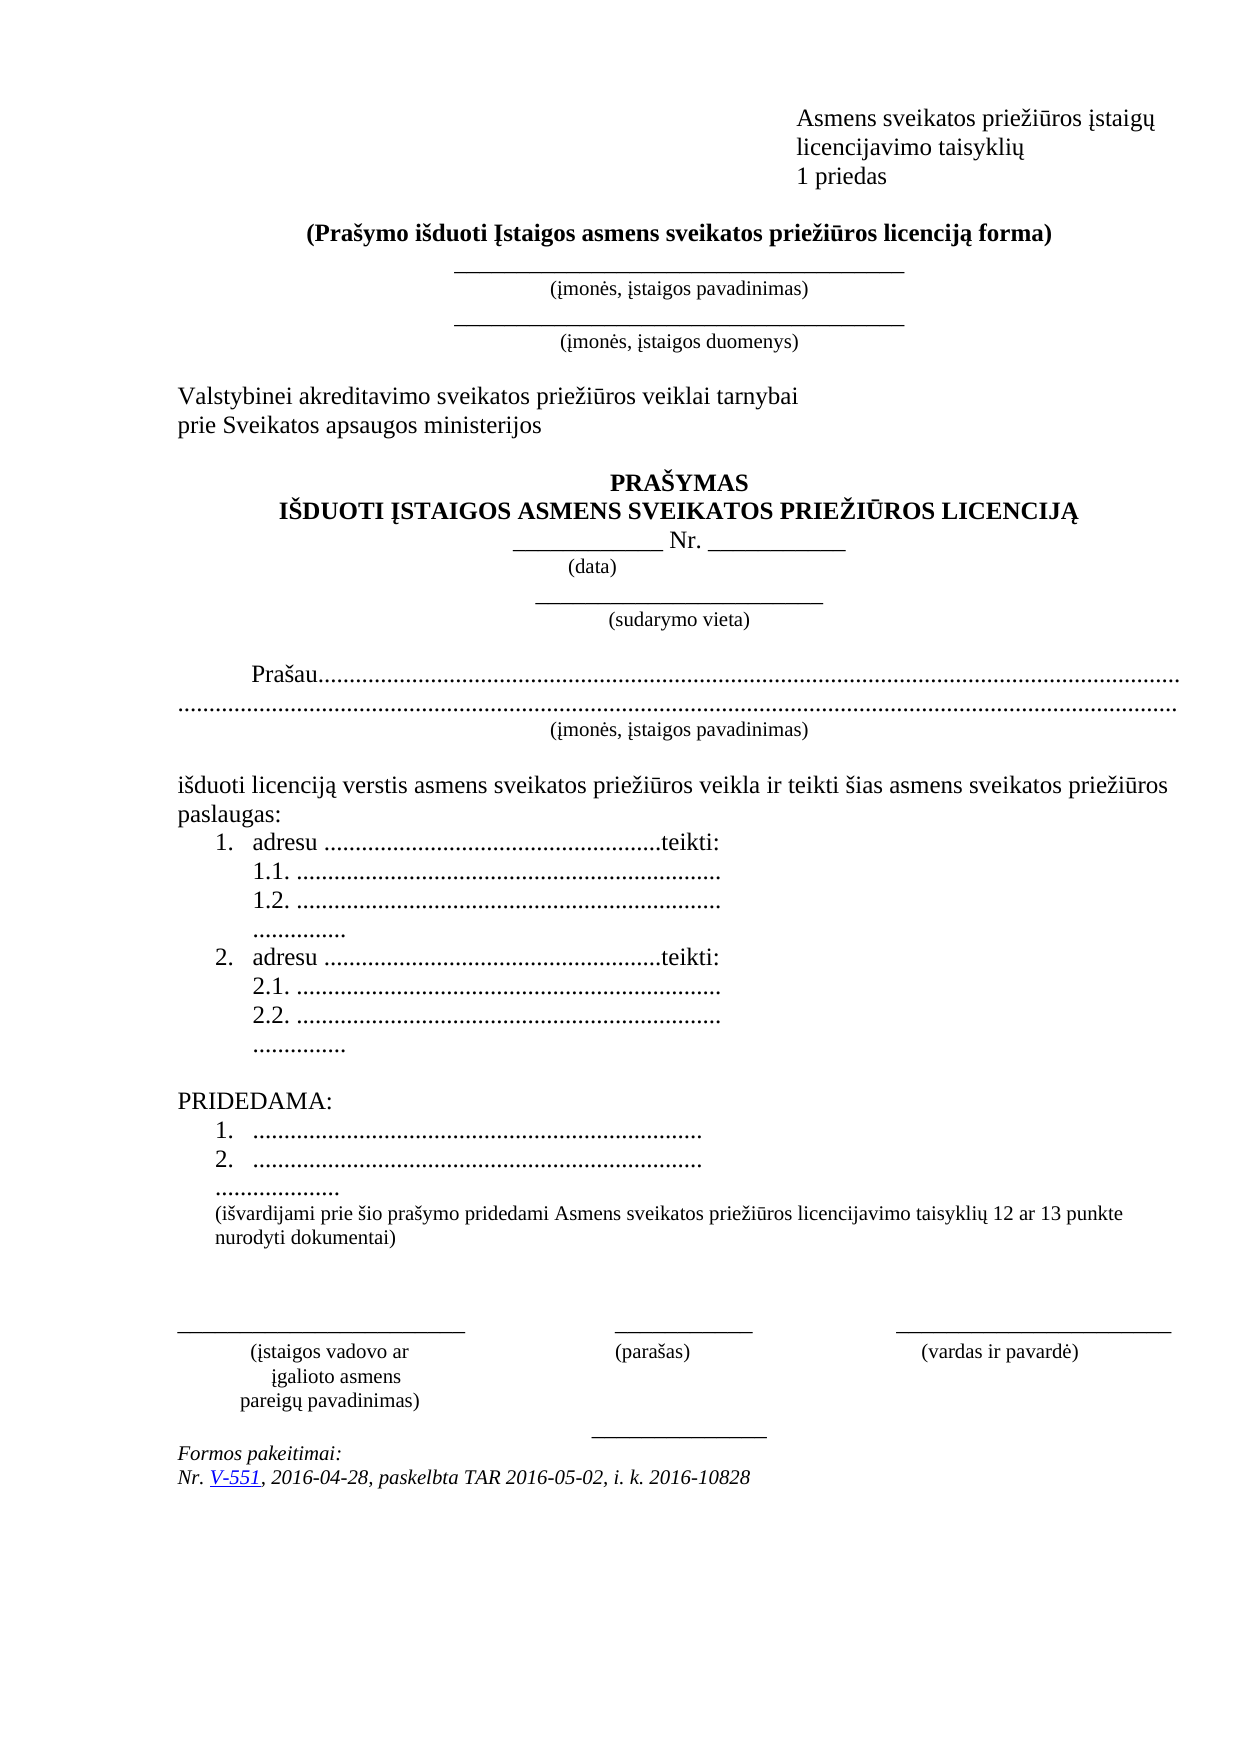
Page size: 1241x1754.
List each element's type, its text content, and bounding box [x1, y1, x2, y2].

text 1 priedas [177, 161, 1181, 189]
text _______________________ [177, 578, 1181, 607]
text (įmonės, įstaigos pavadinimas) [177, 717, 1181, 741]
text licencijavimo taisyklių [177, 132, 1181, 161]
text prie Sveikatos apsaugos ministerijos [177, 410, 1181, 439]
text 1. ........................................................................ [215, 1115, 1181, 1144]
text ................................................................................................................................................................ [177, 688, 1181, 717]
text 2.2. .................................................................... [252, 1000, 1181, 1029]
text IŠDUOTI ĮSTAIGOS ASMENS SVEIKATOS PRIEŽIŪROS LICENCIJĄ [177, 496, 1181, 525]
text (Prašymo išduoti Įstaigos asmens sveikatos priežiūros licenciją forma) [177, 218, 1181, 247]
text ............... [252, 914, 1181, 942]
text (įstaigos vadovo ar (parašas) (vardas ir pavardė) [177, 1336, 1181, 1364]
text ____________ Nr. ___________ [177, 525, 1181, 554]
text (sudarymo vieta) [177, 607, 1181, 631]
text ____________________________________ [177, 300, 1181, 329]
text įgalioto asmens [177, 1364, 1181, 1388]
text PRAŠYMAS [177, 468, 1181, 496]
text Asmens sveikatos priežiūros įstaigų [177, 103, 1181, 132]
text .................... [215, 1172, 1181, 1201]
text Valstybinei akreditavimo sveikatos priežiūros veiklai tarnybai [177, 381, 1181, 410]
text Nr. V-551, 2016-04-28, paskelbta TAR 2016-05-02, i. k. 2016-10828 [177, 1465, 1181, 1489]
text 1. adresu ......................................................teikti: [215, 827, 1181, 856]
text 1.1. .................................................................... [252, 856, 1181, 885]
text 2. ........................................................................ [215, 1144, 1181, 1172]
text (data) [177, 554, 1181, 578]
text pareigų pavadinimas) [177, 1388, 1181, 1412]
text Prašau.......................................................................................................................................... [177, 659, 1181, 688]
text (įmonės, įstaigos duomenys) [177, 329, 1181, 353]
text Formos pakeitimai: [177, 1441, 1181, 1465]
text 2.1. .................................................................... [252, 971, 1181, 1000]
text 2. adresu ......................................................teikti: [215, 942, 1181, 971]
text (įmonės, įstaigos pavadinimas) [177, 276, 1181, 300]
text (išvardijami prie šio prašymo pridedami Asmens sveikatos priežiūros licencijavimo taisyklių 12 ar 13 punkte nurodyti dokumentai) [215, 1201, 1181, 1249]
text išduoti licenciją verstis asmens sveikatos priežiūros veikla ir teikti šias asmens sveikatos priežiūros paslaugas: [177, 770, 1181, 827]
text ____________________________________ [177, 247, 1181, 276]
text 1.2. .................................................................... [252, 885, 1181, 914]
text ............... [252, 1029, 1181, 1057]
text PRIDEDAMA: [177, 1086, 1181, 1115]
text _______________________ ___________ ______________________ [177, 1307, 1181, 1336]
text ______________ [177, 1412, 1181, 1441]
